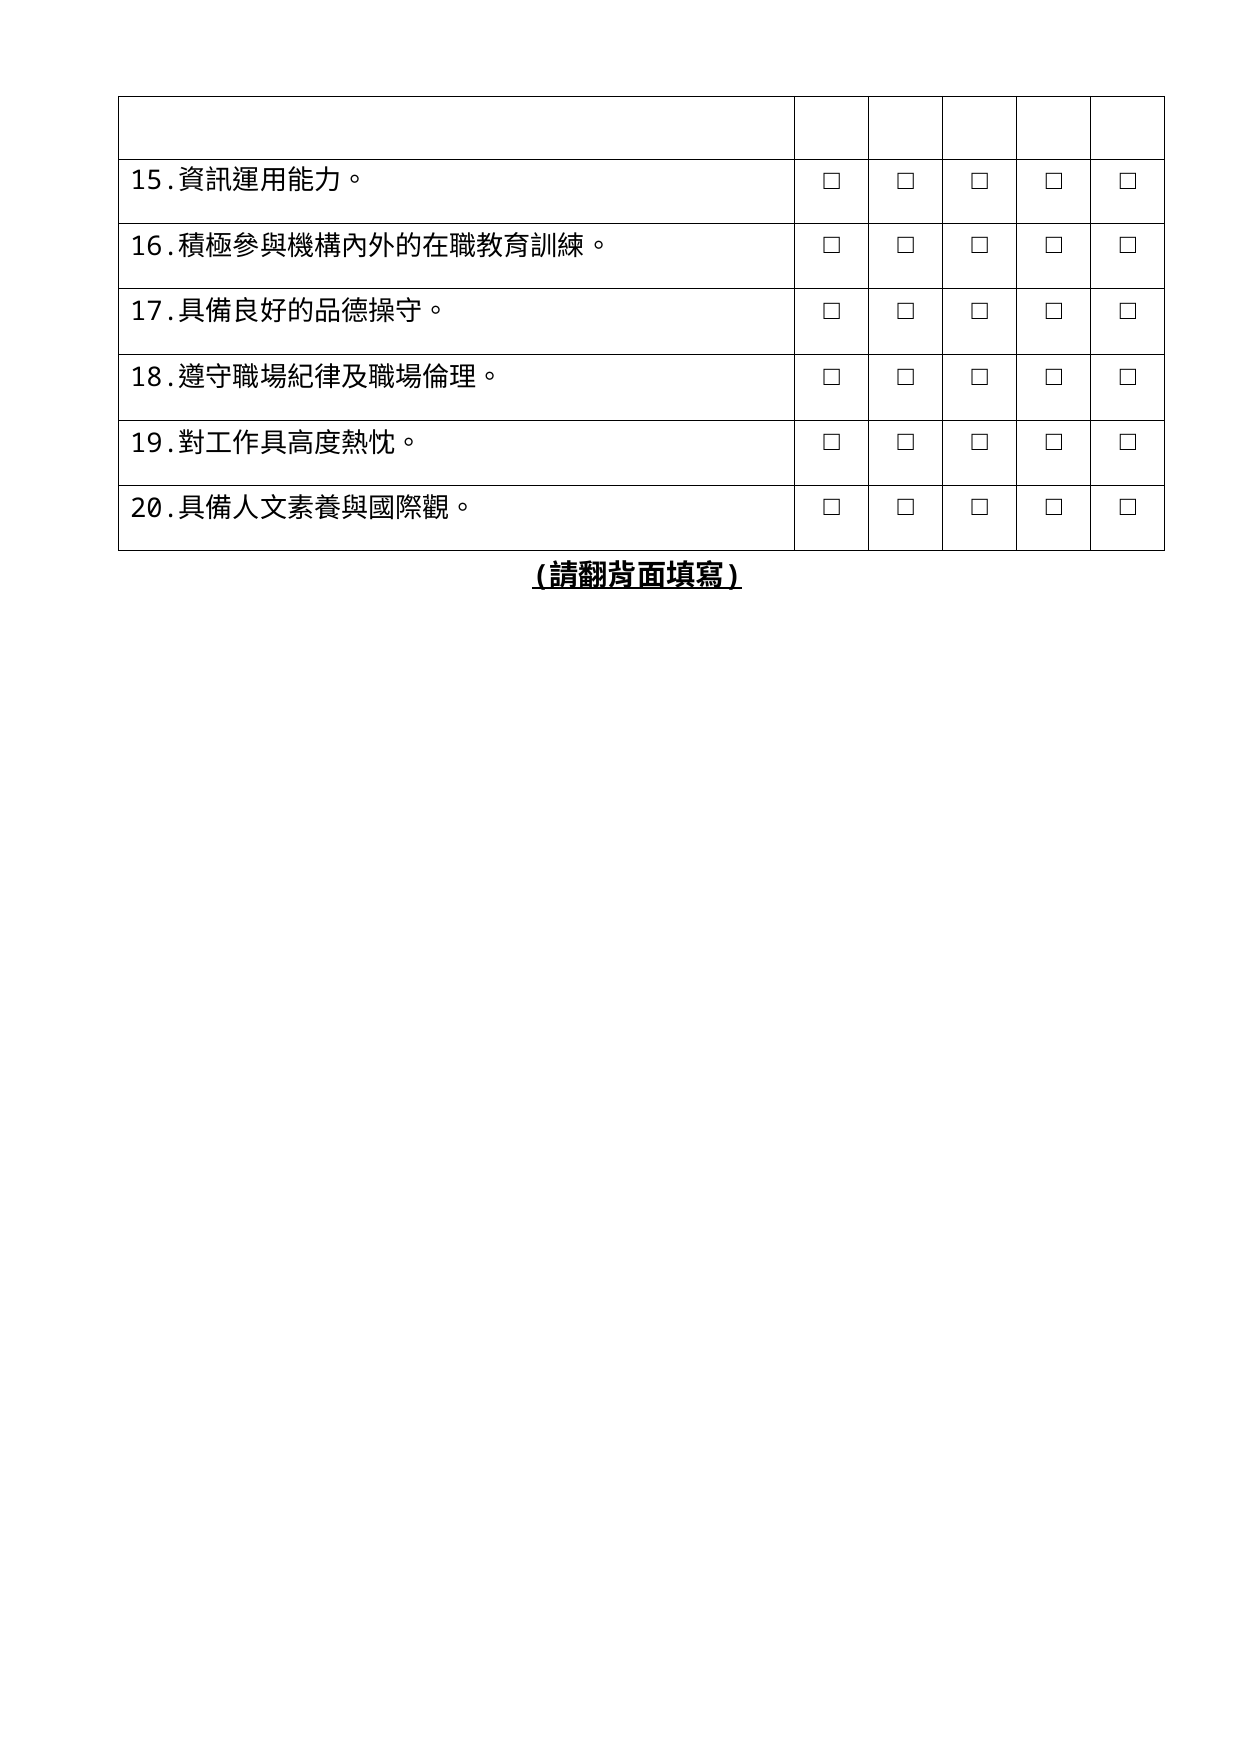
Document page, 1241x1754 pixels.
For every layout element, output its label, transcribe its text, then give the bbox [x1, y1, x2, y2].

table_cell 18.遵守職場紀律及職場倫理。 [119, 355, 794, 420]
table_cell □ [869, 355, 942, 420]
table_cell 17.具備良好的品德操守。 [119, 289, 794, 354]
table_cell 16.積極參與機構內外的在職教育訓練。 [119, 224, 794, 288]
table_cell □ [1091, 289, 1164, 354]
table_cell [943, 97, 1016, 159]
table_cell □ [1091, 421, 1164, 485]
table_cell □ [1091, 224, 1164, 288]
table_cell [119, 97, 794, 159]
table_cell 20.具備人文素養與國際觀。 [119, 486, 794, 550]
table_cell □ [795, 355, 868, 420]
table_cell □ [795, 421, 868, 485]
table_cell [869, 97, 942, 159]
table_cell 15.資訊運用能力。 [119, 160, 794, 222]
table_cell [795, 97, 868, 159]
table_cell □ [1017, 486, 1090, 550]
table_cell □ [1017, 355, 1090, 420]
table_cell [1017, 97, 1090, 159]
table_cell □ [943, 421, 1016, 485]
table_cell [1091, 97, 1164, 159]
text (請翻背面填寫) [118, 551, 1165, 593]
table_cell □ [1091, 486, 1164, 550]
table_cell □ [869, 421, 942, 485]
table_cell □ [943, 486, 1016, 550]
table_cell □ [1017, 289, 1090, 354]
table_cell □ [943, 160, 1016, 222]
table_cell □ [795, 224, 868, 288]
table_cell □ [943, 224, 1016, 288]
table_cell 19.對工作具高度熱忱。 [119, 421, 794, 485]
table_cell □ [943, 289, 1016, 354]
table_cell □ [795, 486, 868, 550]
table_cell □ [869, 160, 942, 222]
table_cell □ [1017, 421, 1090, 485]
table_cell □ [943, 355, 1016, 420]
table_cell □ [869, 224, 942, 288]
table_cell □ [869, 289, 942, 354]
table_cell □ [869, 486, 942, 550]
table_cell □ [1017, 160, 1090, 222]
table_cell □ [795, 160, 868, 222]
table_cell □ [795, 289, 868, 354]
table_cell □ [1091, 355, 1164, 420]
table_cell □ [1017, 224, 1090, 288]
table_cell □ [1091, 160, 1164, 222]
